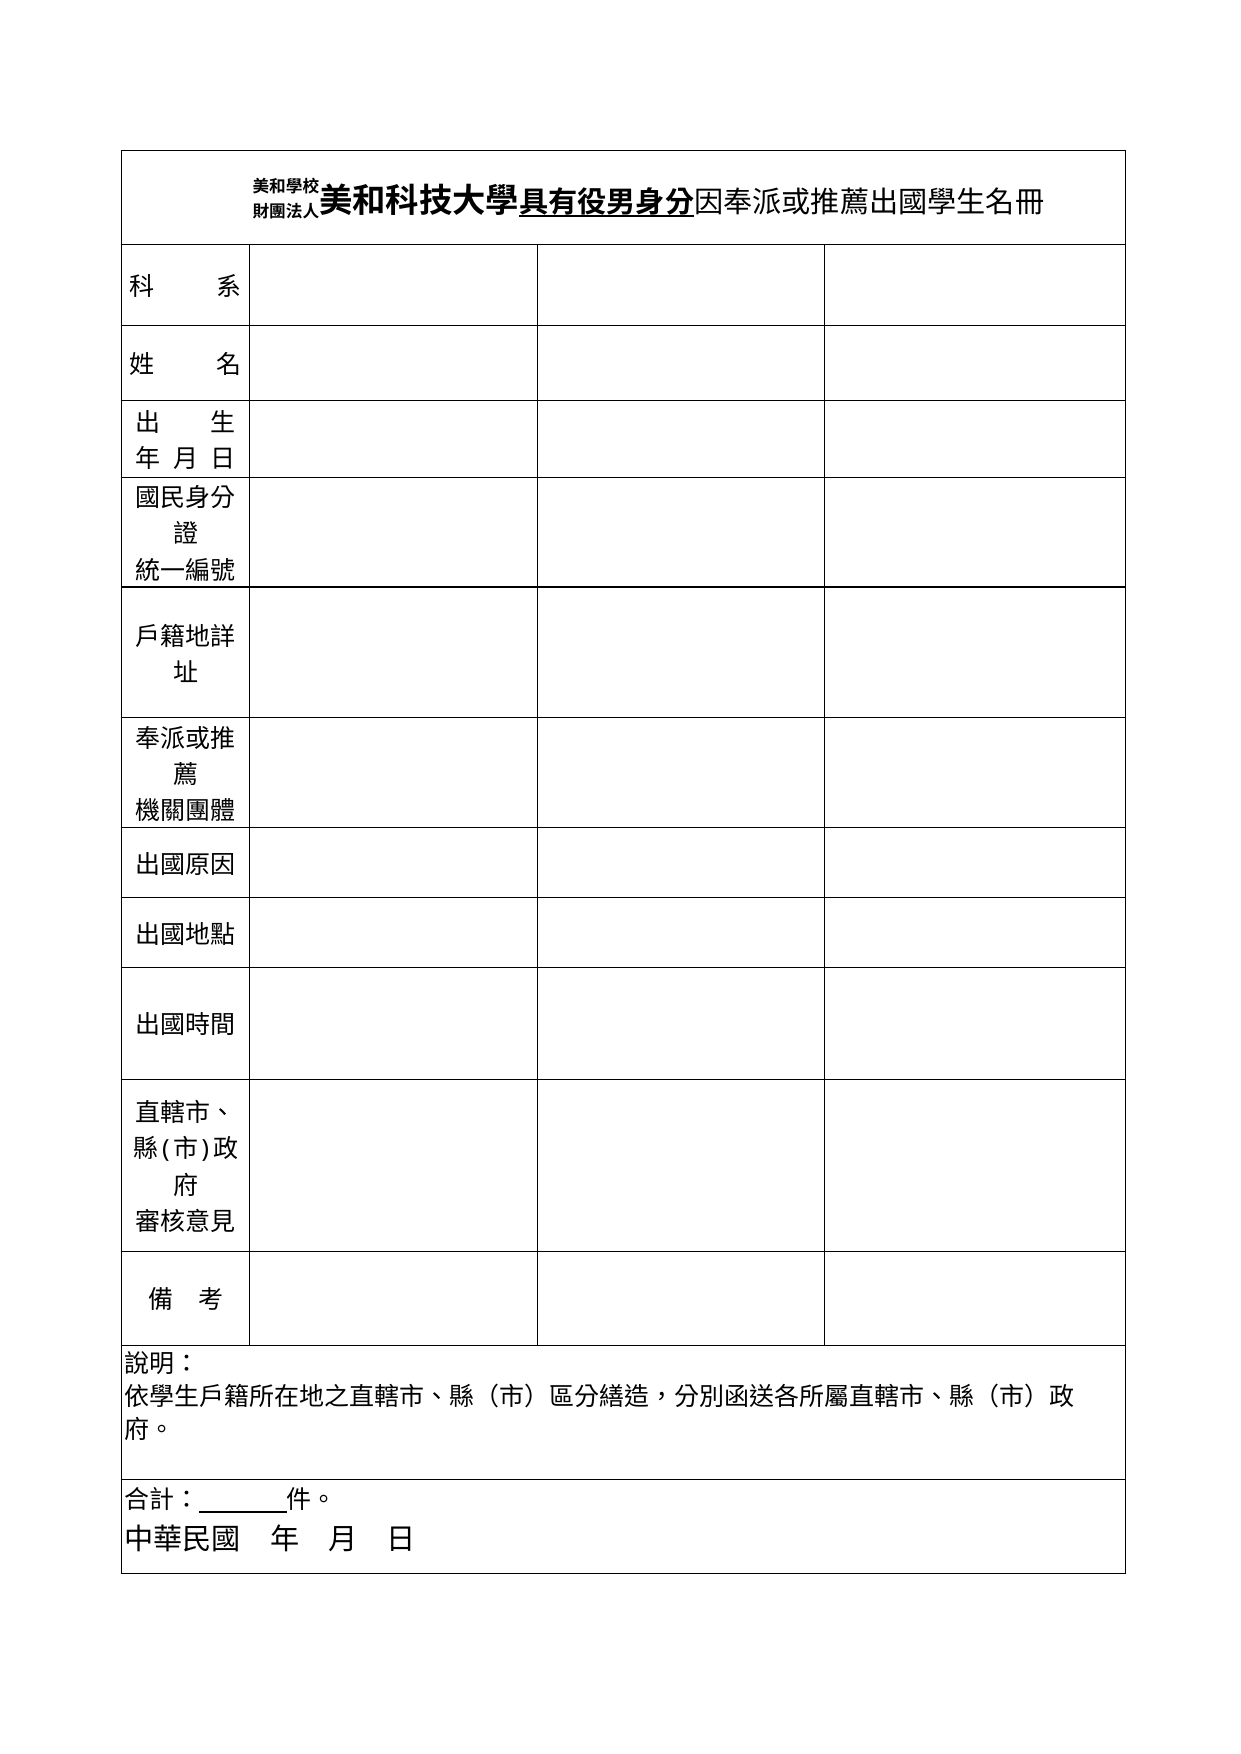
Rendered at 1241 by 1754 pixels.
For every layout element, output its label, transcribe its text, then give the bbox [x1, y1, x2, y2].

table_cell [538, 898, 824, 967]
table_cell [538, 1252, 824, 1344]
table_cell [250, 968, 537, 1078]
table_cell 出 生 年 月 日 [122, 401, 249, 477]
table_cell 科 系 [122, 245, 249, 324]
table_cell 戶籍地詳址 [122, 588, 249, 717]
table_cell [538, 245, 824, 324]
table_cell 奉派或推薦 機關團體 [122, 718, 249, 827]
table_cell 出國時間 [122, 968, 249, 1078]
table_cell [825, 1252, 1125, 1344]
table_cell 出國地點 [122, 898, 249, 967]
table_cell [250, 326, 537, 399]
table_cell [538, 588, 824, 717]
table_cell [825, 401, 1125, 477]
table_cell 出國原因 [122, 828, 249, 897]
table_cell 合計： 件。 中華民國 年 月 日 [122, 1480, 1125, 1572]
table_cell [825, 828, 1125, 897]
table_cell [825, 478, 1125, 586]
table_cell [250, 898, 537, 967]
table_cell 說明： 依學生戶籍所在地之直轄市、縣（市）區分繕造，分別函送各所屬直轄市、縣（市）政府。 [122, 1346, 1125, 1479]
table_cell [250, 828, 537, 897]
table_cell [538, 828, 824, 897]
table_cell [825, 245, 1125, 324]
table_cell [825, 326, 1125, 399]
table_cell [825, 588, 1125, 717]
table_cell [825, 898, 1125, 967]
table_cell [250, 401, 537, 477]
table_header 美和學校財團法人美和科技大學具有役男身分因奉派或推薦出國學生名冊 [122, 151, 1125, 244]
table_cell [538, 1080, 824, 1251]
table_cell 國民身分證 統一編號 [122, 478, 249, 586]
table_cell 姓 名 [122, 326, 249, 399]
table_cell 直轄市、 縣(市)政府 審核意見 [122, 1080, 249, 1251]
table_cell [538, 326, 824, 399]
table_cell [250, 588, 537, 717]
table_cell [538, 968, 824, 1078]
table_cell [825, 718, 1125, 827]
table_cell [250, 1252, 537, 1344]
table_cell [250, 1080, 537, 1251]
table_cell [250, 478, 537, 586]
table_cell [250, 718, 537, 827]
table_cell 備 考 [122, 1252, 249, 1344]
table_cell [825, 1080, 1125, 1251]
table_cell [538, 718, 824, 827]
table_cell [538, 478, 824, 586]
table_cell [825, 968, 1125, 1078]
table_cell [538, 401, 824, 477]
table_cell [250, 245, 537, 324]
